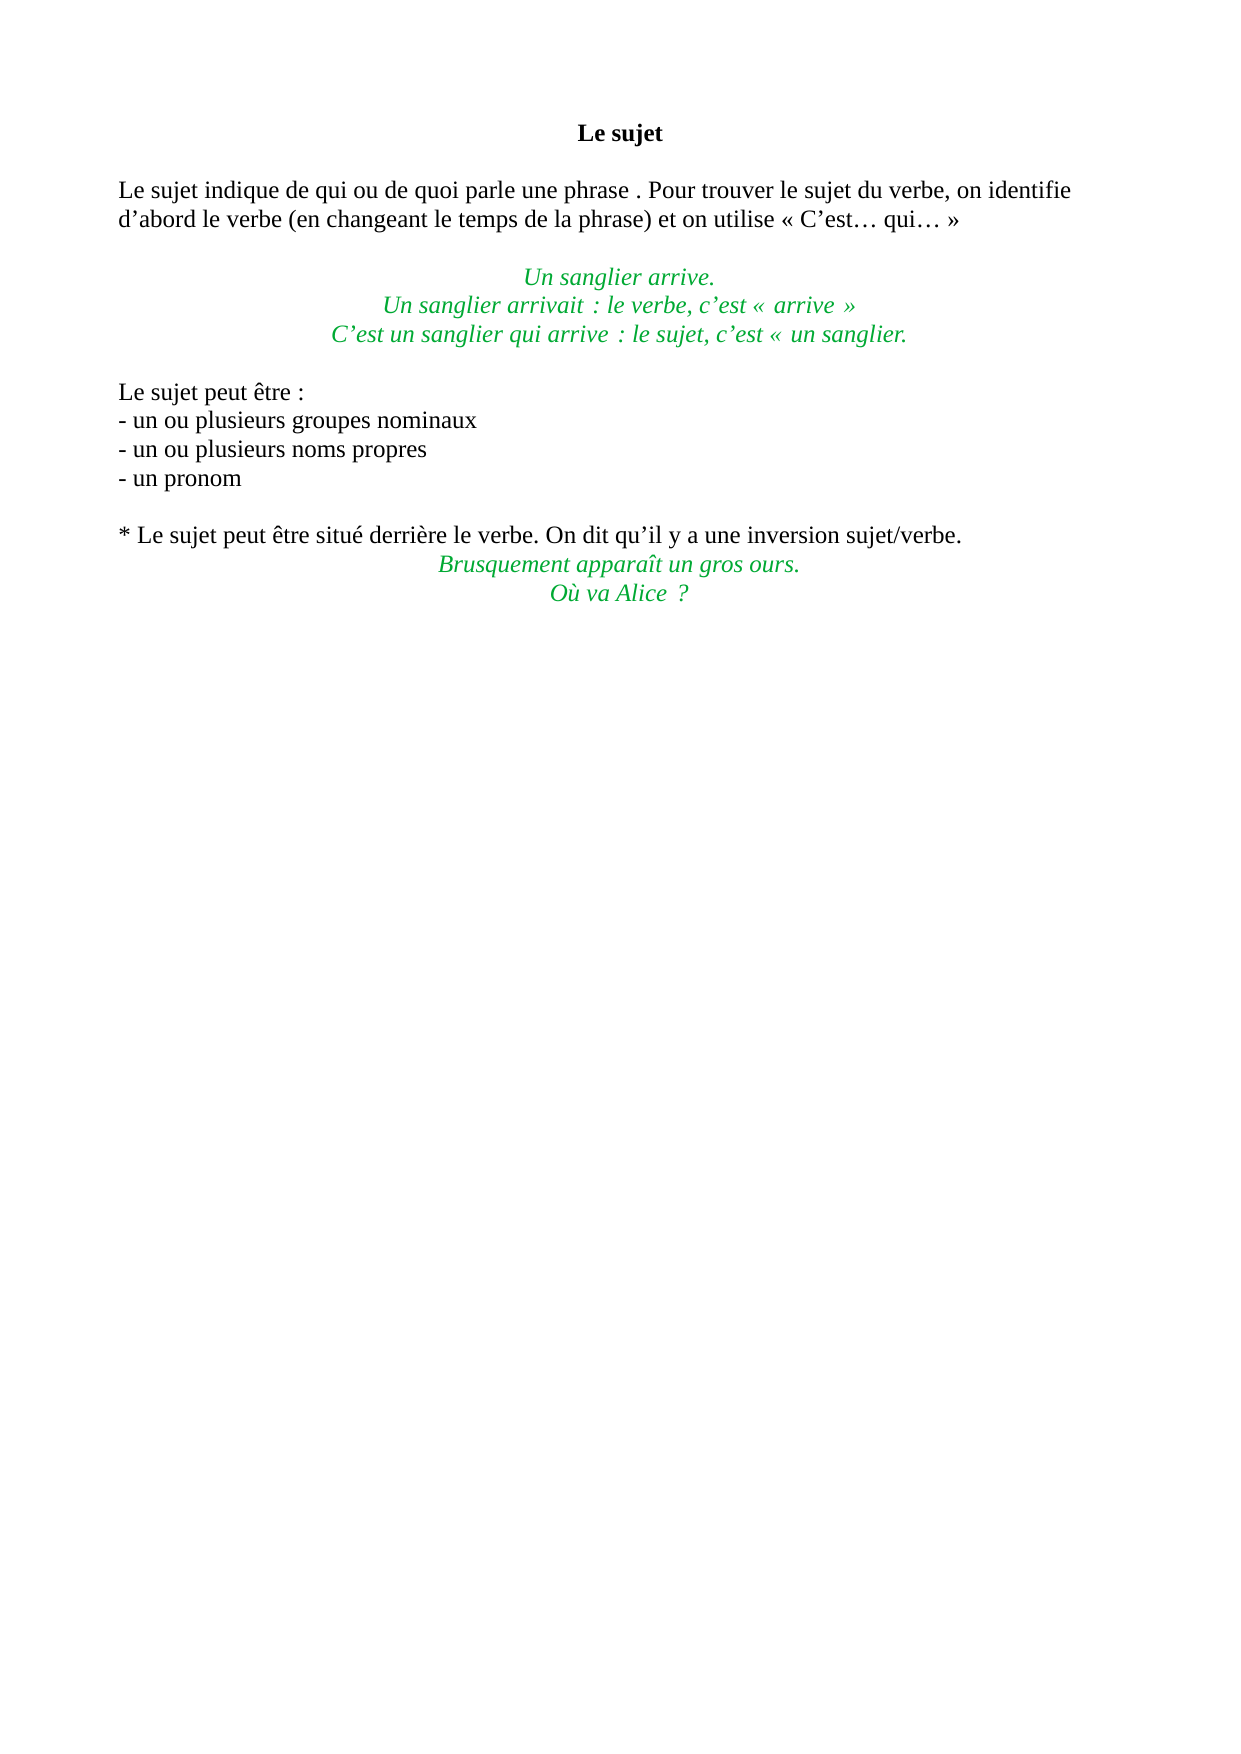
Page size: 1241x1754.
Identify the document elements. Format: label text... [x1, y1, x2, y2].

text - un pronom [118, 463, 1122, 492]
text C’est un sanglier qui arrive : le sujet, c’est « un sanglier. [118, 319, 1122, 348]
text Brusquement apparaît un gros ours. [118, 549, 1122, 578]
text Où va Alice ? [118, 578, 1122, 607]
text - un ou plusieurs groupes nominaux [118, 406, 1122, 434]
text Le sujet indique de qui ou de quoi parle une phrase . Pour trouver le sujet du verbe, on identifie d’abord le verbe (en changeant le temps de la phrase) et on utilise « C’est… qui… » [118, 176, 1122, 233]
text Un sanglier arrivait : le verbe, c’est « arrive » [118, 291, 1122, 319]
text Un sanglier arrive. [118, 262, 1122, 291]
text Le sujet peut être : [118, 377, 1122, 406]
text * Le sujet peut être situé derrière le verbe. On dit qu’il y a une inversion sujet/verbe. [118, 521, 1122, 549]
text Le sujet [118, 118, 1122, 147]
text - un ou plusieurs noms propres [118, 434, 1122, 463]
